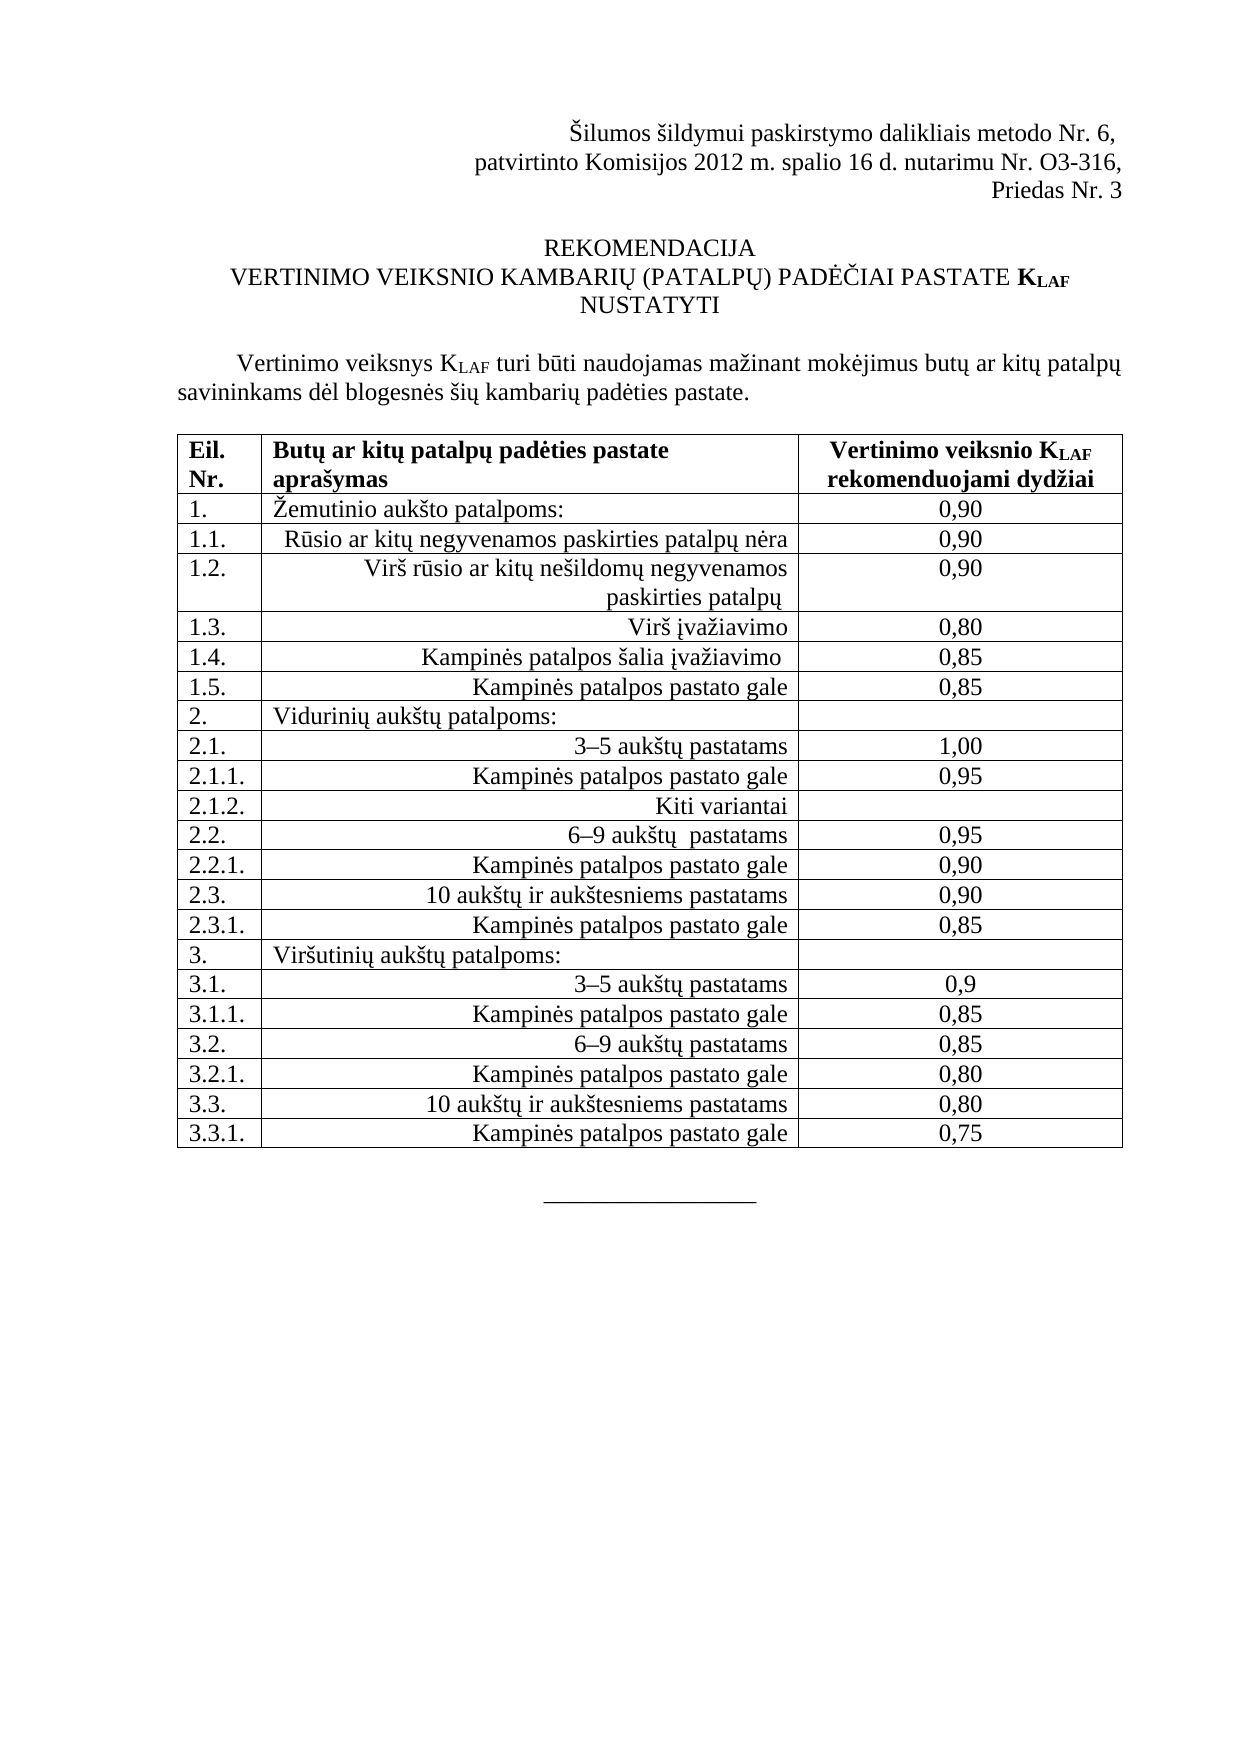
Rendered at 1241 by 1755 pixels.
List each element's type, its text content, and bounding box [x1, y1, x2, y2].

table_cell 3.2. [178, 1029, 261, 1058]
table_cell 10 aukštų ir aukštesniems pastatams [262, 1089, 798, 1117]
table_cell 2.2.1. [178, 850, 261, 879]
table_cell 2.1.2. [178, 791, 261, 819]
table_cell Virš rūsio ar kitų nešildomų negyvenamos paskirties patalpų [262, 554, 798, 611]
table_cell Vidurinių aukštų patalpoms: [262, 701, 798, 730]
table_cell 6–9 aukštų pastatams [262, 821, 798, 849]
table_cell 2.3. [178, 880, 261, 909]
table_cell 0,80 [799, 1089, 1122, 1117]
table_cell 3.3. [178, 1089, 261, 1117]
table_cell 1.2. [178, 554, 261, 611]
table_cell [799, 791, 1122, 819]
table_cell 0,90 [799, 524, 1122, 552]
table_cell 10 aukštų ir aukštesniems pastatams [262, 880, 798, 909]
table_cell 0,80 [799, 1059, 1122, 1088]
table_cell 3–5 aukštų pastatams [262, 970, 798, 998]
table_cell 2. [178, 701, 261, 730]
table_cell 3. [178, 940, 261, 968]
table_cell Kampinės patalpos pastato gale [262, 761, 798, 790]
table_cell Kampinės patalpos pastato gale [262, 999, 798, 1028]
table_cell 0,90 [799, 850, 1122, 879]
text Priedas Nr. 3 [177, 176, 1122, 204]
table_cell 0,95 [799, 761, 1122, 790]
table_cell Kampinės patalpos pastato gale [262, 672, 798, 700]
table_cell 0,90 [799, 494, 1122, 523]
table_header Vertinimo veiksnio KLAF rekomenduojami dydžiai [799, 435, 1122, 493]
text patvirtinto Komisijos 2012 m. spalio 16 d. nutarimu Nr. O3-316, [177, 147, 1122, 176]
table_cell [799, 940, 1122, 968]
table_cell 0,95 [799, 821, 1122, 849]
table_cell 6–9 aukštų pastatams [262, 1029, 798, 1058]
table_cell 3.1.1. [178, 999, 261, 1028]
table_cell 0,85 [799, 1029, 1122, 1058]
table_cell 3.2.1. [178, 1059, 261, 1088]
table_cell 0,85 [799, 672, 1122, 700]
text _________________ [177, 1177, 1122, 1206]
table_cell 0,85 [799, 910, 1122, 939]
table_cell Rūsio ar kitų negyvenamos paskirties patalpų nėra [262, 524, 798, 552]
table_cell 1.1. [178, 524, 261, 552]
table_cell 0,85 [799, 999, 1122, 1028]
table_cell Kiti variantai [262, 791, 798, 819]
table_cell Kampinės patalpos pastato gale [262, 850, 798, 879]
table_cell Viršutinių aukštų patalpoms: [262, 940, 798, 968]
table_cell Kampinės patalpos pastato gale [262, 1119, 798, 1147]
table_cell 3.3.1. [178, 1119, 261, 1147]
table_cell 3.1. [178, 970, 261, 998]
table_cell Kampinės patalpos pastato gale [262, 1059, 798, 1088]
table_cell 1,00 [799, 731, 1122, 760]
table_cell 0,80 [799, 612, 1122, 641]
table_cell 1. [178, 494, 261, 523]
table_cell 0,9 [799, 970, 1122, 998]
table_cell 0,90 [799, 554, 1122, 611]
table_cell Žemutinio aukšto patalpoms: [262, 494, 798, 523]
table_cell 2.1. [178, 731, 261, 760]
table_cell 0,90 [799, 880, 1122, 909]
text Vertinimo veiksnys KLAF turi būti naudojamas mažinant mokėjimus butų ar kitų patalpų savininkams dėl blogesnės šių kambarių padėties pastate. [177, 348, 1122, 406]
table_cell 3–5 aukštų pastatams [262, 731, 798, 760]
table_cell Kampinės patalpos pastato gale [262, 910, 798, 939]
text REKOMENDACIJA [177, 233, 1122, 262]
table_cell [799, 701, 1122, 730]
table_cell 0,75 [799, 1119, 1122, 1147]
table_cell Virš įvažiavimo [262, 612, 798, 641]
text Šilumos šildymui paskirstymo dalikliais metodo Nr. 6, [177, 118, 1122, 147]
table_header Butų ar kitų patalpų padėties pastate aprašymas [262, 435, 798, 493]
table_cell Kampinės patalpos šalia įvažiavimo [262, 642, 798, 671]
table_header Eil. Nr. [178, 435, 261, 493]
table_cell 1.3. [178, 612, 261, 641]
table_cell 2.2. [178, 821, 261, 849]
table_cell 0,85 [799, 642, 1122, 671]
text VERTINIMO VEIKSNIO KAMBARIŲ (PATALPŲ) PADĖČIAI PASTATE KLAF NUSTATYTI [177, 262, 1122, 319]
table_cell 2.1.1. [178, 761, 261, 790]
table_cell 2.3.1. [178, 910, 261, 939]
table_cell 1.5. [178, 672, 261, 700]
table_cell 1.4. [178, 642, 261, 671]
